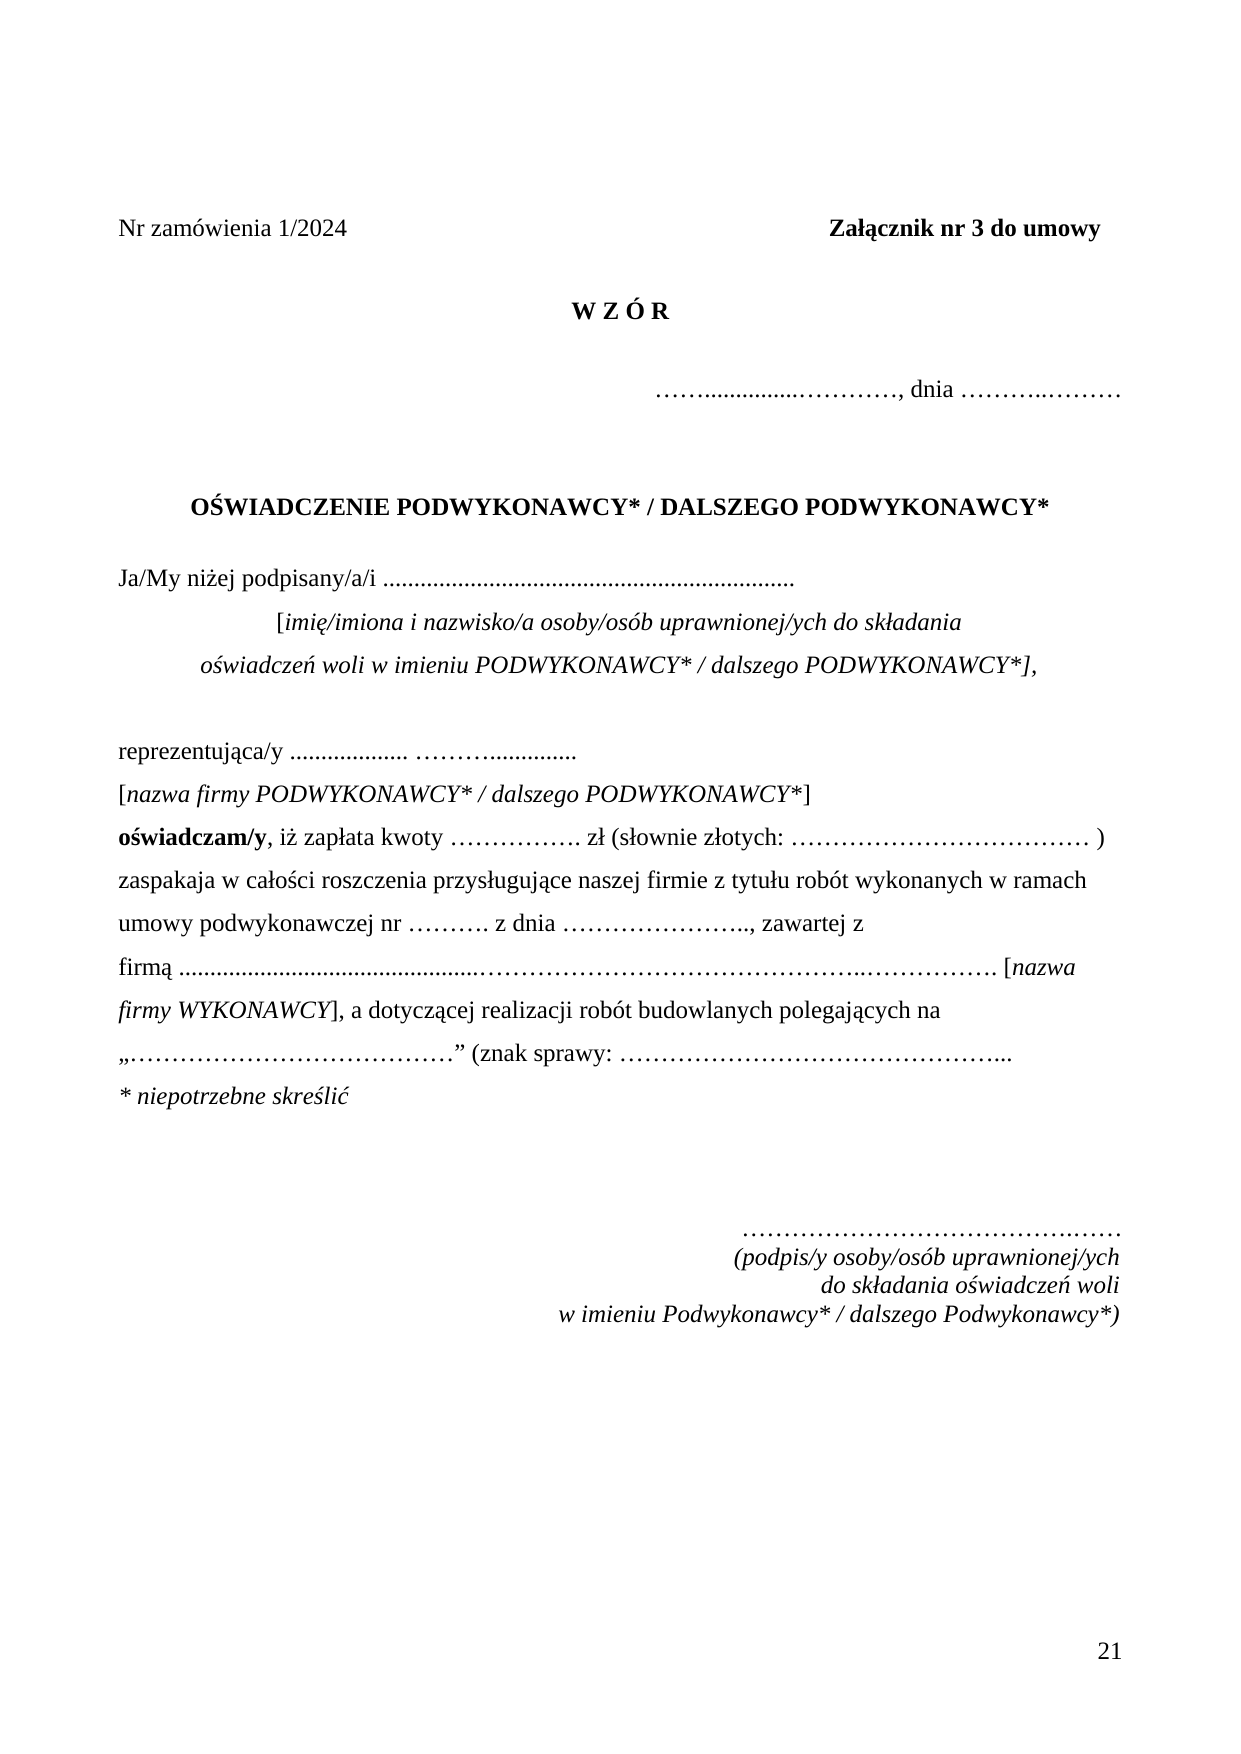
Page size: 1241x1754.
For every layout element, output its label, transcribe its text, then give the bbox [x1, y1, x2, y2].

text do składania oświadczeń woli [118, 1270, 1122, 1299]
text oświadczam/y, iż zapłata kwoty ……………. zł (słownie złotych: ……………………………… ) zaspakaja w całości roszczenia przysługujące naszej firmie z tytułu robót wykonanych w ramach umowy podwykonawczej nr ………. z dnia ………………….., zawartej z firmą ................................................………………………………………..……………. [nazwa firmy WYKONAWCY], a dotyczącej realizacji robót budowlanych polegających na „…………………………………” (znak sprawy: ………………………………………... [118, 822, 1122, 1067]
text [nazwa firmy PODWYKONAWCY* / dalszego PODWYKONAWCY*] [118, 779, 1122, 808]
text Ja/My niżej podpisany/a/i .................................................................. [118, 563, 1122, 592]
text OŚWIADCZENIE PODWYKONAWCY* / DALSZEGO PODWYKONAWCY* [118, 492, 1122, 520]
text * niepotrzebne skreślić [118, 1081, 1122, 1110]
text W Z Ó R [118, 296, 1122, 324]
text oświadczeń woli w imieniu PODWYKONAWCY* / dalszego PODWYKONAWCY*], [118, 650, 1122, 678]
text Nr zamówienia 1/2024 Załącznik nr 3 do umowy [118, 213, 1122, 242]
text ………………………………….…… [118, 1213, 1122, 1242]
text ……...............…………, dnia ………..……… [118, 374, 1122, 403]
text reprezentująca/y ................... ……….............. [118, 736, 1122, 765]
text w imieniu Podwykonawcy* / dalszego Podwykonawcy*) [118, 1299, 1122, 1328]
text (podpis/y osoby/osób uprawnionej/ych [118, 1242, 1122, 1270]
text [imię/imiona i nazwisko/a osoby/osób uprawnionej/ych do składania [118, 607, 1122, 635]
